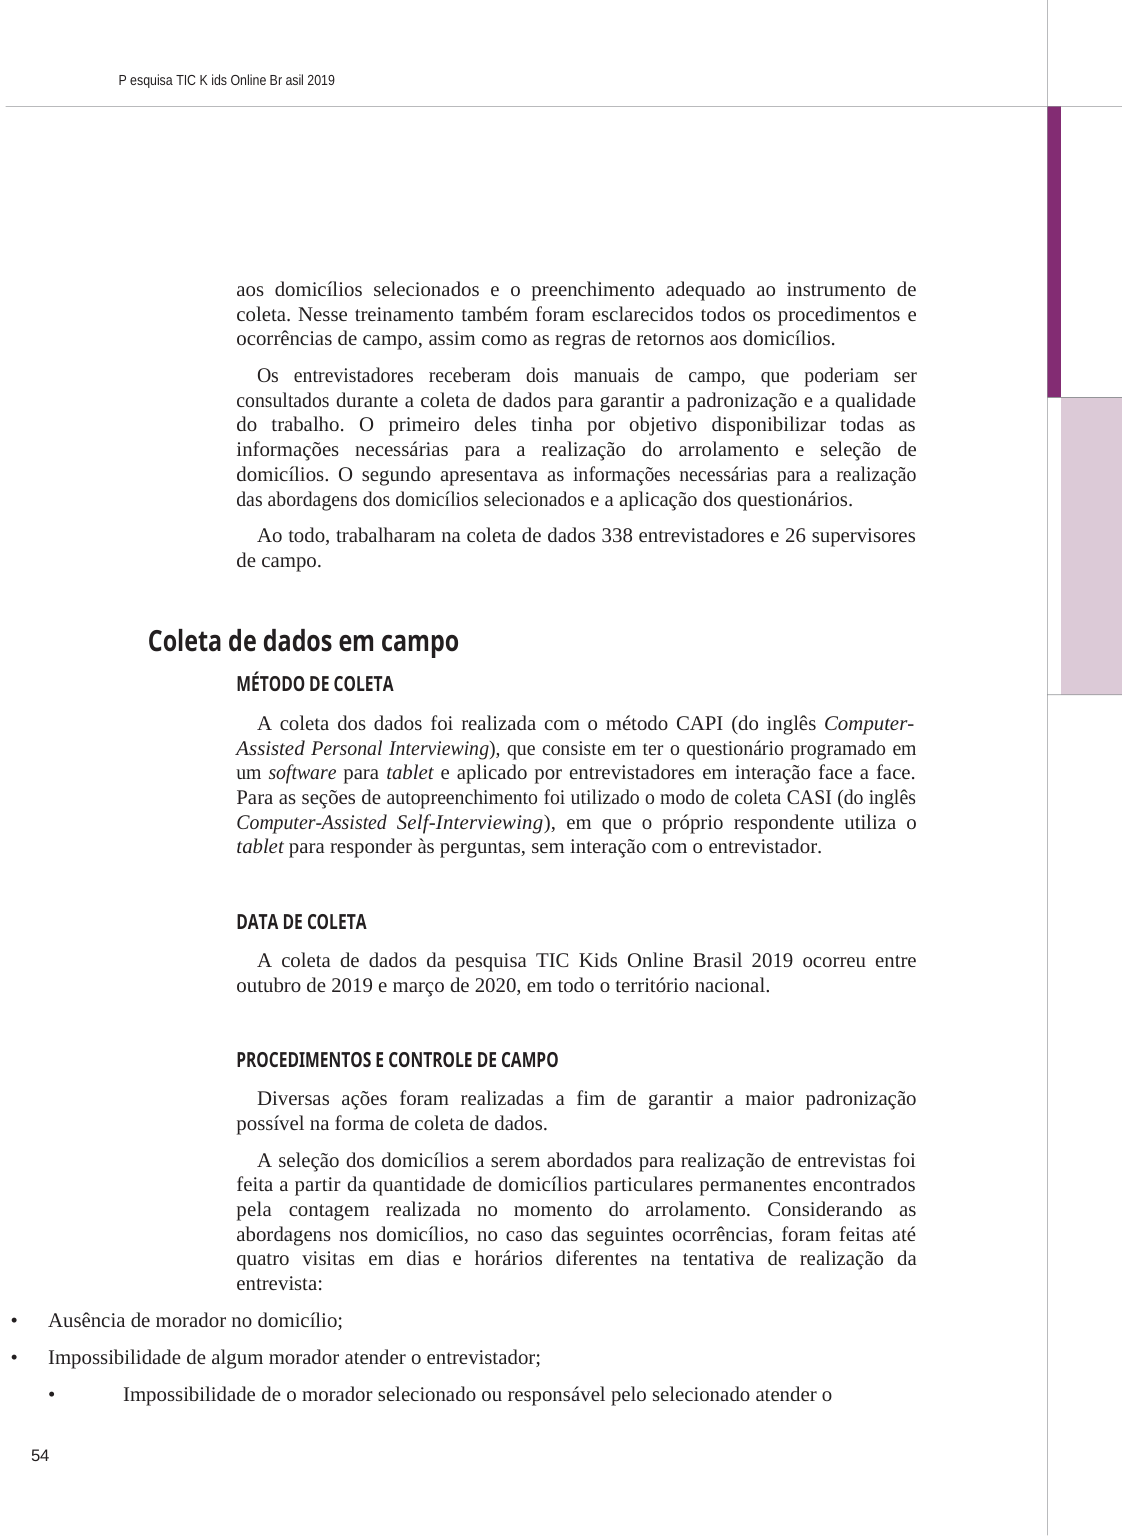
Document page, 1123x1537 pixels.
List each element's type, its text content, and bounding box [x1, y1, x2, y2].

subtitle MÉTODO DE COLETA [236, 669, 1047, 698]
subtitle Coleta de dados em campo [148, 620, 1047, 660]
subtitle [1048, 669, 1061, 694]
list Impossibilidade de algum morador atender o entrevistador; [10, 1345, 1047, 1369]
text Diversas ações foram realizadas a fim de garantir a maior padronização possível na forma de coleta de dados. [236, 1086, 916, 1135]
text Os entrevistadores receberam dois manuais de campo, que poderiam ser consultados durante a coleta de dados para garantir a padronização e a qualidade do trabalho. O primeiro deles tinha por objetivo disponibilizar todas as informações necessárias para a realização do arrolamento e seleção de domicílios. O segundo apresentava as informações necessárias para a realização das abordagens dos domicílios selecionados e a aplicação dos questionários. [236, 363, 917, 511]
subtitle [1048, 620, 1061, 660]
text aos domicílios selecionados e o preenchimento adequado ao instrumento de coleta. Nesse treinamento também foram esclarecidos todos os procedimentos e ocorrências de campo, assim como as regras de retornos aos domicílios. [236, 277, 917, 350]
subtitle PROCEDIMENTOS E CONTROLE DE CAMPO [236, 1045, 1047, 1073]
subtitle [1048, 907, 1075, 935]
list Impossibilidade de o morador selecionado ou responsável pelo selecionado atender o [48, 1382, 917, 1406]
subtitle [1048, 1045, 1075, 1073]
text Ao todo, trabalharam na coleta de dados 338 entrevistadores e 26 supervisores de campo. [236, 523, 917, 572]
text A seleção dos domicílios a serem abordados para realização de entrevistas foi feita a partir da quantidade de domicílios particulares permanentes encontrados pela contagem realizada no momento do arrolamento. Considerando as abordagens nos domicílios, no caso das seguintes ocorrências, foram feitas até quatro visitas em dias e horários diferentes na tentativa de realização da entrevista: [236, 1148, 917, 1295]
text A coleta dos dados foi realizada com o método CAPI (do inglês Computer-Assisted Personal Interviewing), que consiste em ter o questionário programado em um software para tablet e aplicado por entrevistadores em interação face a face. Para as seções de autopreenchimento foi utilizado o modo de coleta CASI (do inglês Computer-Assisted Self-Interviewing), em que o próprio respondente utiliza o tablet para responder às perguntas, sem interação com o entrevistador. [236, 711, 917, 858]
list Ausência de morador no domicílio; [10, 1308, 1047, 1332]
subtitle DATA DE COLETA [236, 907, 1047, 935]
text A coleta de dados da pesquisa TIC Kids Online Brasil 2019 ocorreu entre outubro de 2019 e março de 2020, em todo o território nacional. [236, 948, 916, 997]
